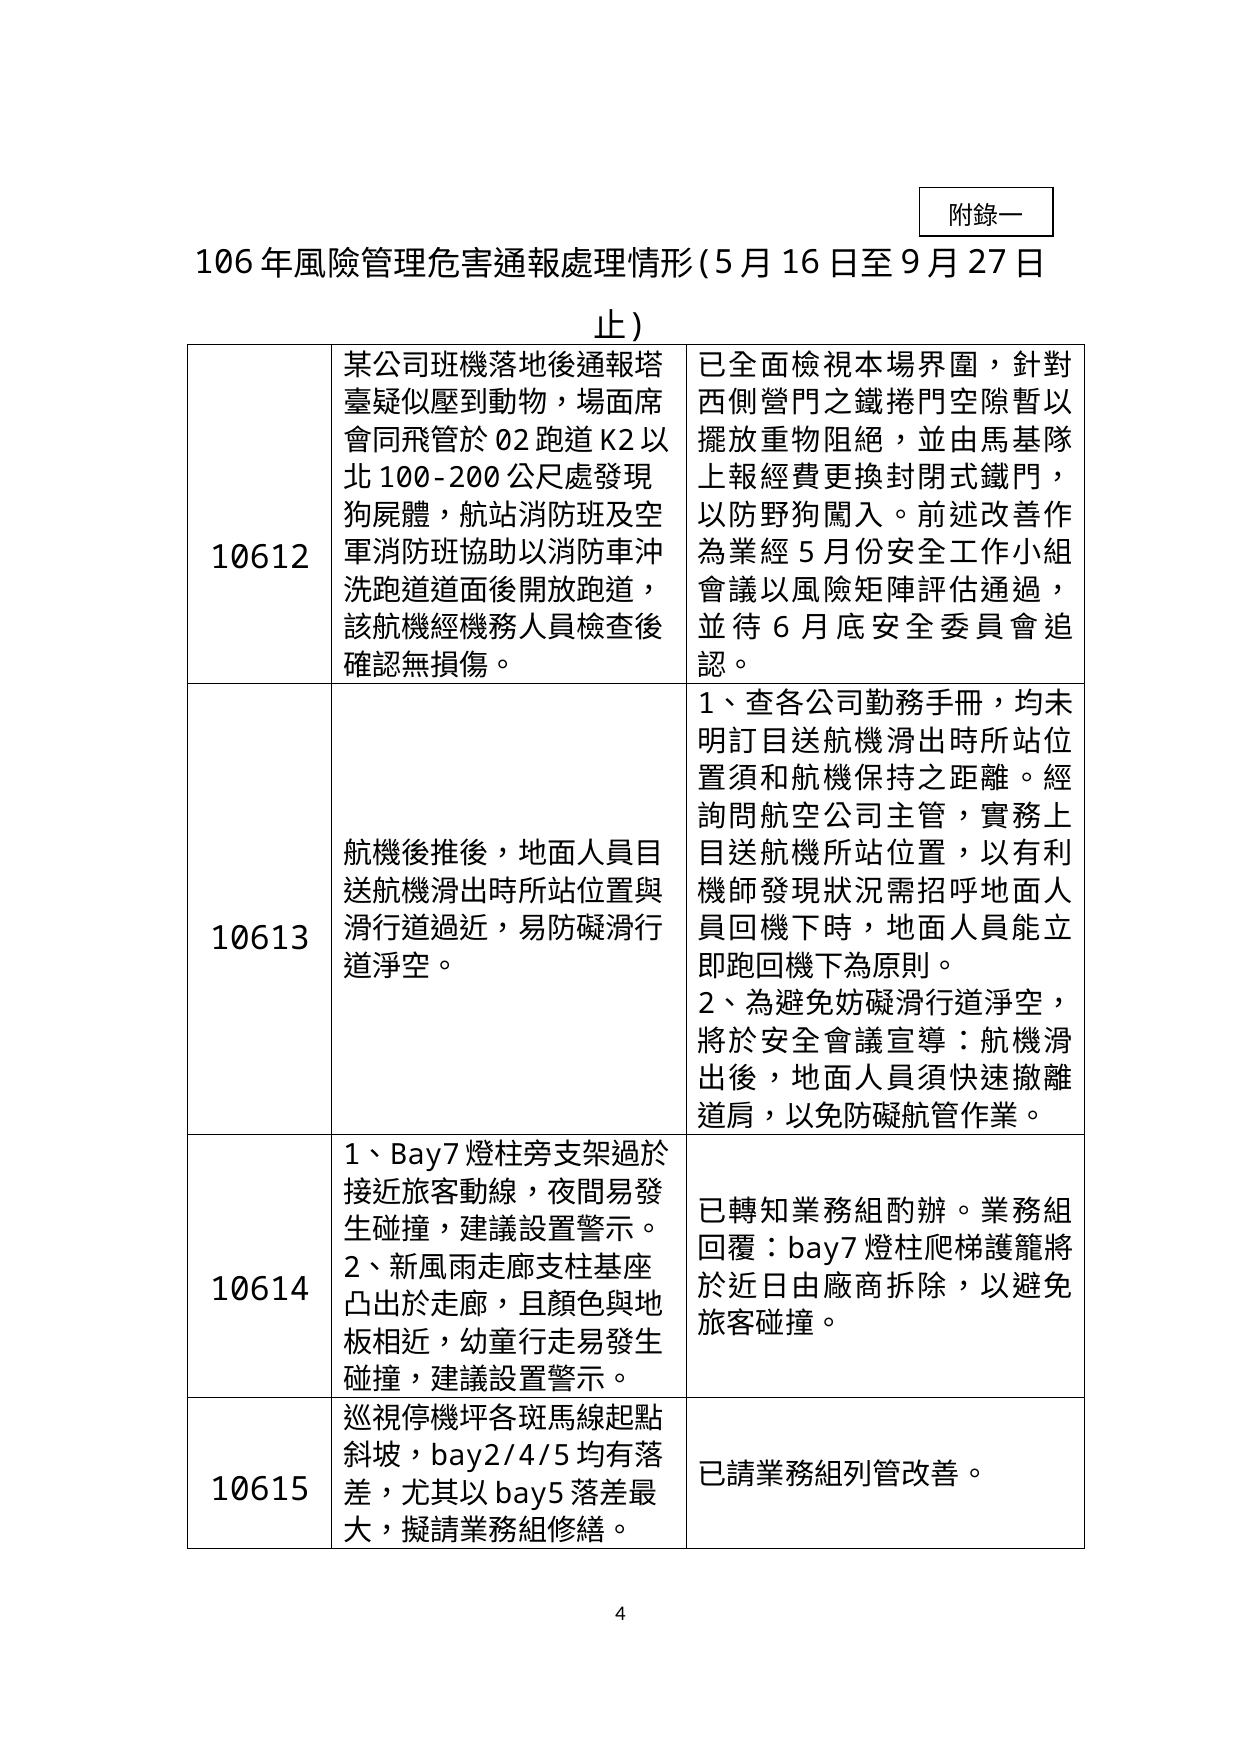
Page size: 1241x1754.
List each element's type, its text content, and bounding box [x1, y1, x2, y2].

table_header 某公司班機落地後通報塔臺疑似壓到動物，場面席會同飛管於02跑道K2以北100-200公尺處發現狗屍體，航站消防班及空軍消防班協助以消防車沖洗跑道道面後開放跑道，該航機經機務人員檢查後確認無損傷。 [332, 345, 686, 683]
table_cell 1、查各公司勤務手冊，均未明訂目送航機滑出時所站位置須和航機保持之距離。經詢問航空公司主管，實務上目送航機所站位置，以有利機師發現狀況需招呼地面人員回機下時，地面人員能立即跑回機下為原則。 2、為避免妨礙滑行道淨空，將於安全會議宣導：航機滑出後，地面人員須快速撤離道肩，以免防礙航管作業。 [687, 684, 1084, 1134]
table_cell 航機後推後，地面人員目送航機滑出時所站位置與滑行道過近，易防礙滑行道淨空。 [332, 684, 686, 1134]
table_cell 已轉知業務組酌辦。業務組回覆：bay7燈柱爬梯護籠將於近日由廠商拆除，以避免旅客碰撞。 [687, 1135, 1084, 1397]
table_header 10612 [188, 345, 331, 683]
text 106年風險管理危害通報處理情形(5月16日至9月27日止) [187, 219, 1053, 344]
table_cell 已請業務組列管改善。 [687, 1398, 1084, 1548]
table_cell 10614 [188, 1135, 331, 1397]
table_cell 10615 [188, 1398, 331, 1548]
table_header 已全面檢視本場界圍，針對西側營門之鐵捲門空隙暫以擺放重物阻絕，並由馬基隊上報經費更換封閉式鐵門，以防野狗闖入。前述改善作為業經5月份安全工作小組會議以風險矩陣評估通過，並待6月底安全委員會追認。 [687, 345, 1084, 683]
table_cell 巡視停機坪各斑馬線起點斜坡，bay2/4/5均有落差，尤其以bay5落差最大，擬請業務組修繕。 [332, 1398, 686, 1548]
table_cell 10613 [188, 684, 331, 1134]
table_cell 1、Bay7燈柱旁支架過於接近旅客動線，夜間易發生碰撞，建議設置警示。 2、新風雨走廊支柱基座凸出於走廊，且顏色與地板相近，幼童行走易發生碰撞，建議設置警示。 [332, 1135, 686, 1397]
text 附錄一 [935, 196, 1037, 228]
